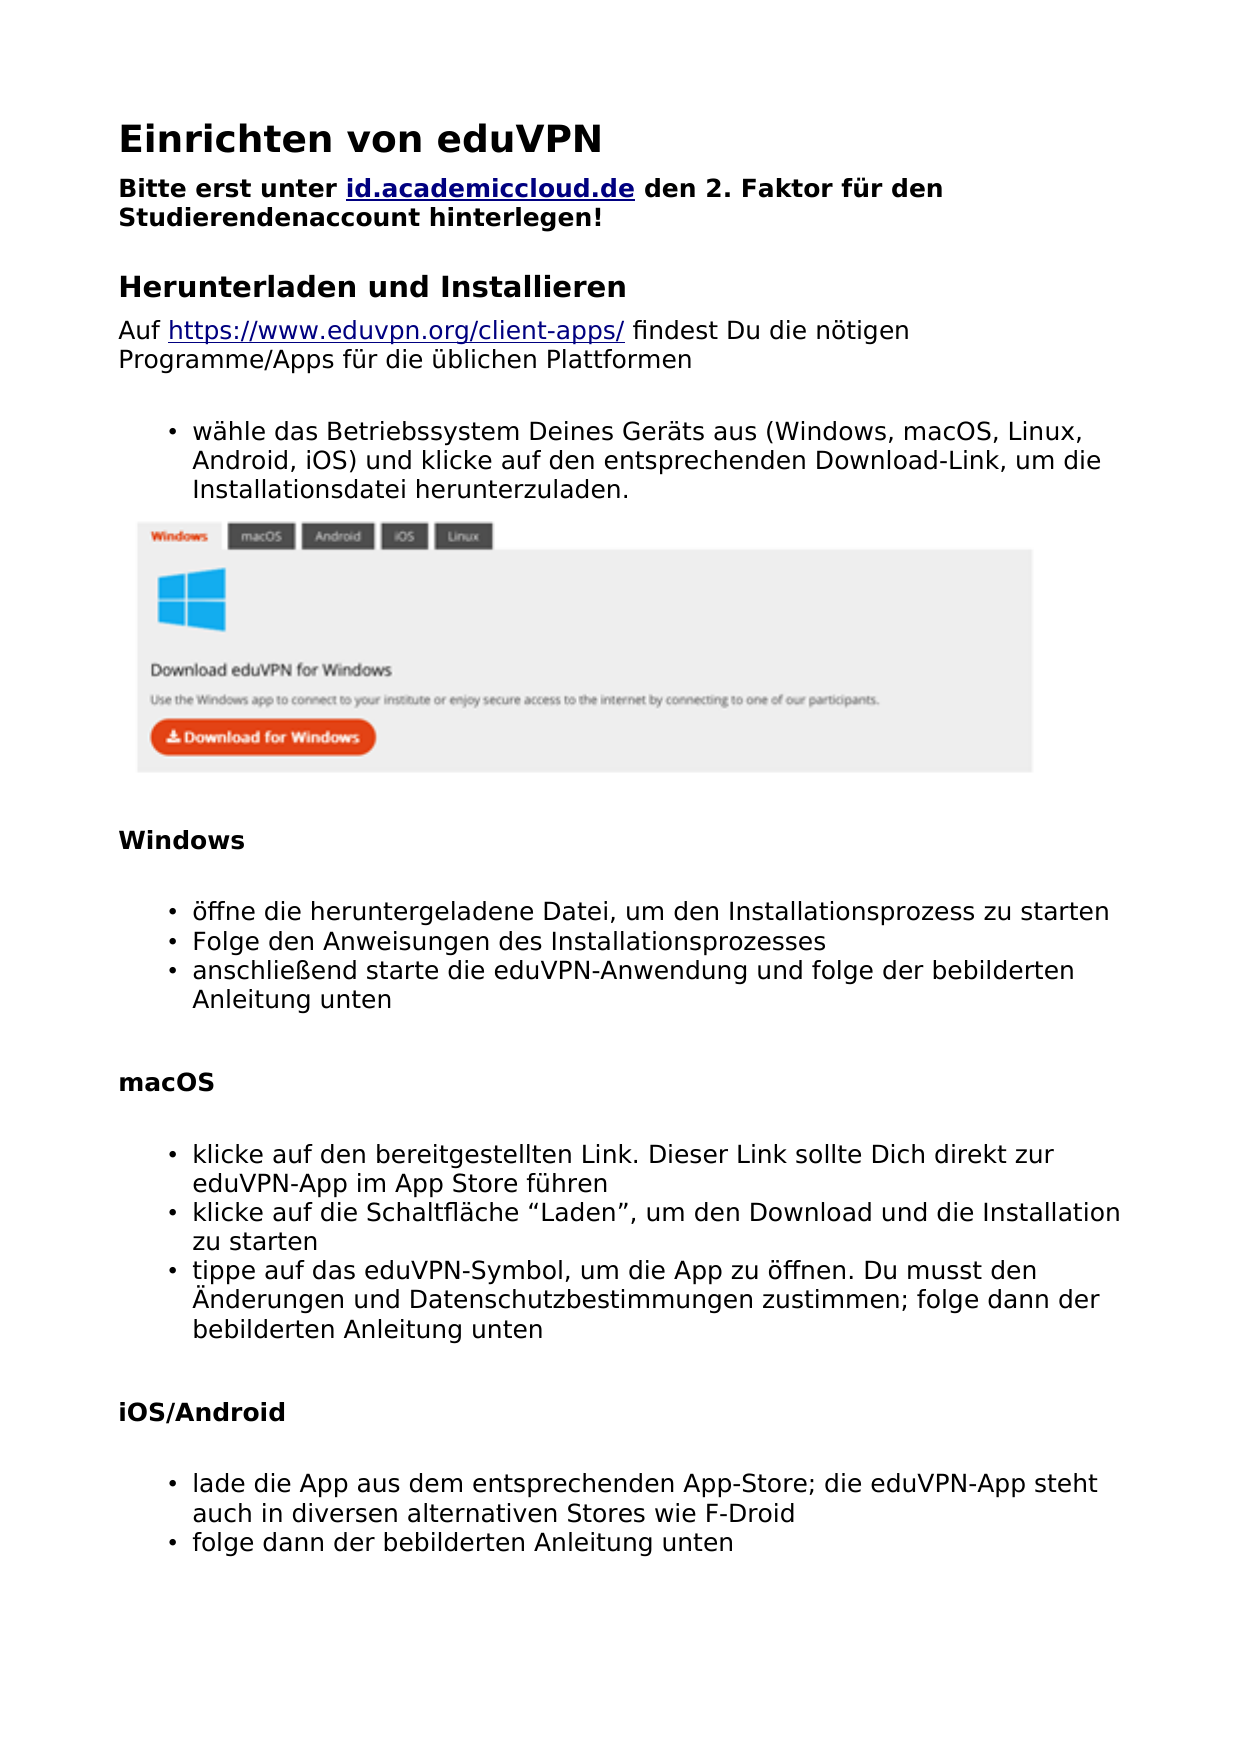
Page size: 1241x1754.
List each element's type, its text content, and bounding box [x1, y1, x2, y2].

list klicke auf den bereitgestellten Link. Dieser Link sollte Dich direkt zur eduVPN-App im App Store führen [177, 1140, 1122, 1198]
list öffne die heruntergeladene Datei, um den Installationsprozess zu starten [177, 897, 1122, 927]
list lade die App aus dem entsprechenden App-Store; die eduVPN-App steht auch in diversen alternativen Stores wie F-Droid [177, 1469, 1122, 1528]
subtitle iOS/Android [118, 1398, 1122, 1428]
list anschließend starte die eduVPN-Anwendung und folge der bebilderten Anleitung unten [177, 956, 1122, 1014]
subtitle Windows [118, 826, 1122, 856]
text Bitte erst unter id.academiccloud.de den 2. Faktor für den Studierendenaccount hinterlegen! [118, 174, 1122, 233]
subtitle Herunterladen und Installieren [118, 270, 1122, 304]
subtitle macOS [118, 1069, 1122, 1098]
text Auf https://www.eduvpn.org/client-apps/ findest Du die nötigen Programme/Apps für die üblichen Plattformen [118, 317, 1122, 375]
picture [118, 504, 1056, 789]
subtitle Einrichten von eduVPN [118, 118, 1122, 162]
list tippe auf das eduVPN-Symbol, um die App zu öffnen. Du musst den Änderungen und Datenschutzbestimmungen zustimmen; folge dann der bebilderten Anleitung unten [177, 1256, 1122, 1344]
list folge dann der bebilderten Anleitung unten [177, 1528, 1122, 1557]
list Folge den Anweisungen des Installationsprozesses [177, 927, 1122, 956]
list klicke auf die Schaltfläche “Laden”, um den Download und die Installation zu starten [177, 1198, 1122, 1256]
list wähle das Betriebssystem Deines Geräts aus (Windows, macOS, Linux, Android, iOS) und klicke auf den entsprechenden Download-Link, um die Installationsdatei herunterzuladen. [177, 417, 1122, 504]
